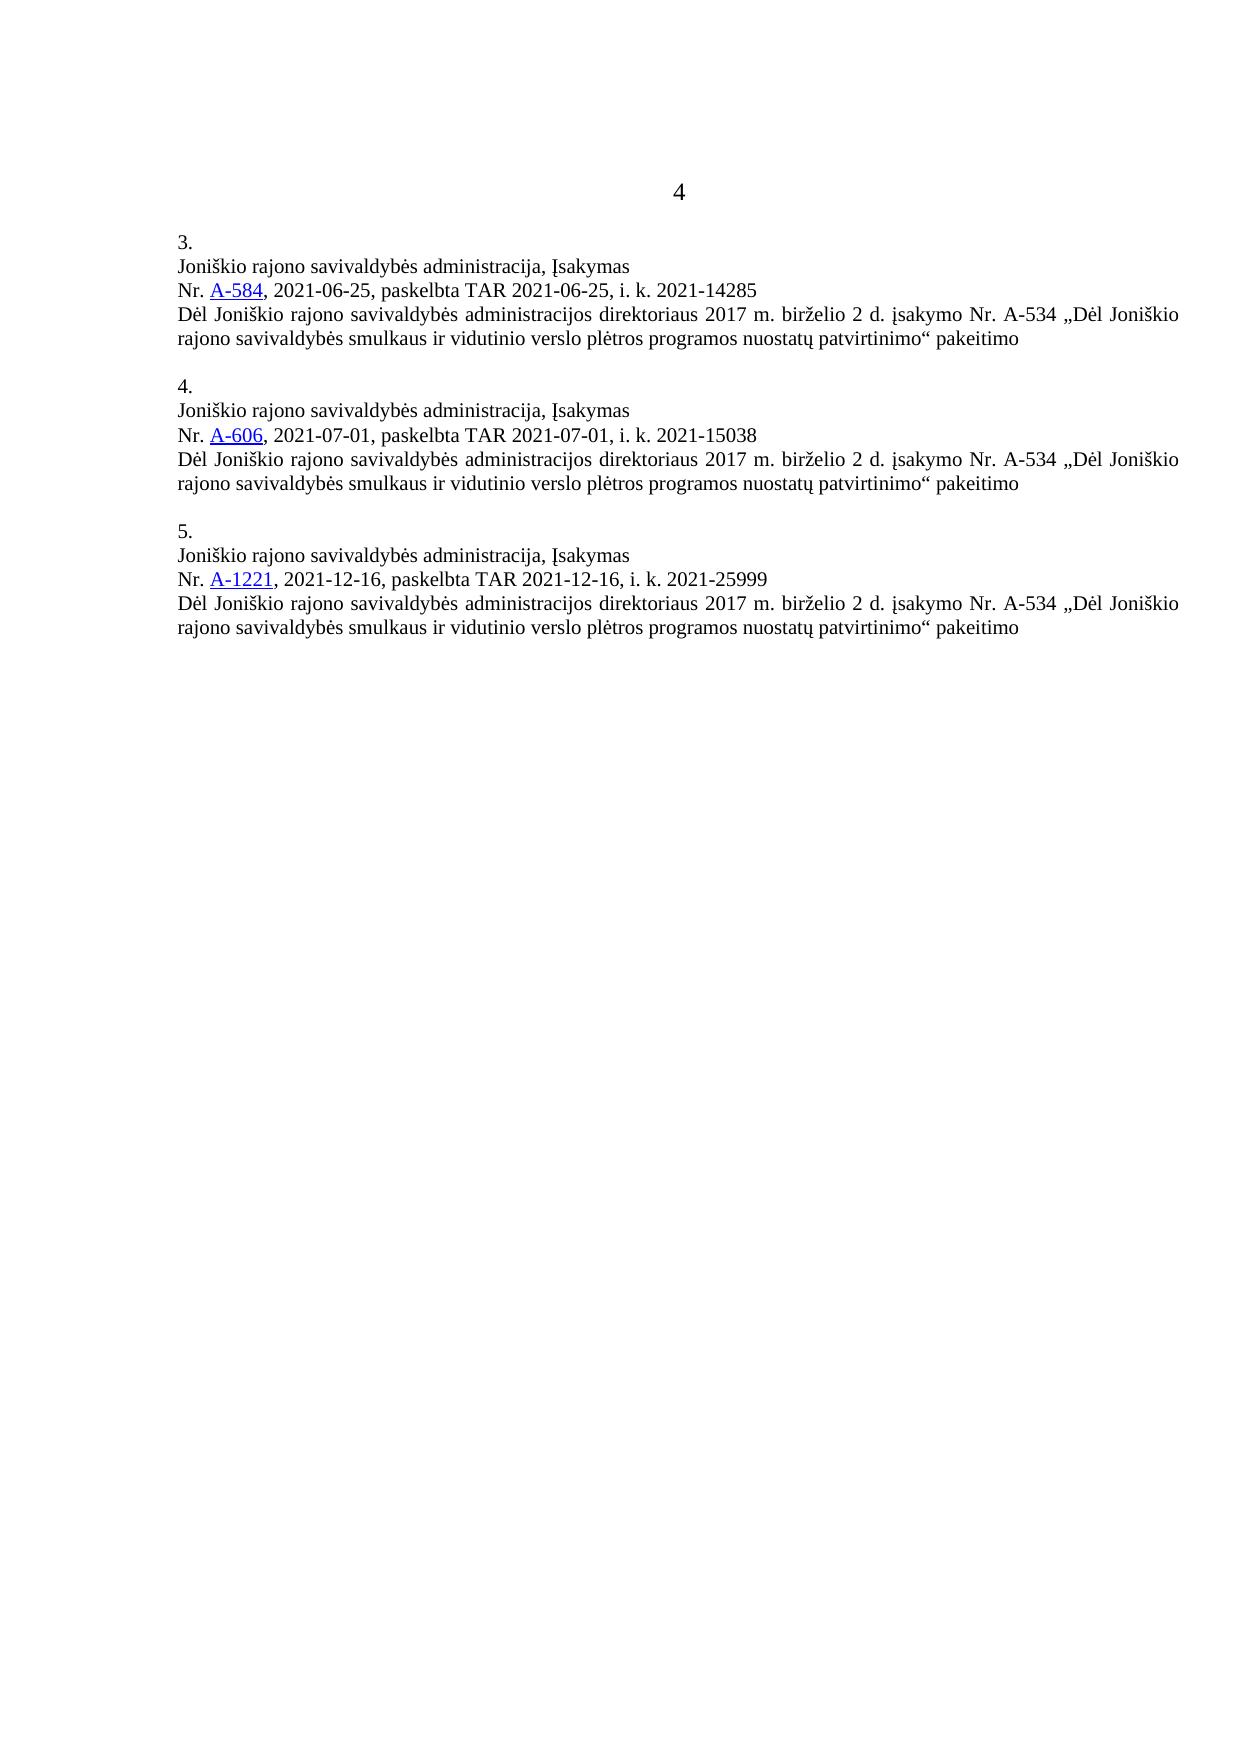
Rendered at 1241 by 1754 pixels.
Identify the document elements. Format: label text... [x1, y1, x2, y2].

text 5. [177, 519, 1181, 543]
text Joniškio rajono savivaldybės administracija, Įsakymas [177, 254, 1181, 278]
text Nr. A-1221, 2021-12-16, paskelbta TAR 2021-12-16, i. k. 2021-25999 [177, 567, 1181, 591]
text Joniškio rajono savivaldybės administracija, Įsakymas [177, 398, 1181, 422]
text 3. [177, 230, 1181, 254]
text Dėl Joniškio rajono savivaldybės administracijos direktoriaus 2017 m. birželio 2 d. įsakymo Nr. A-534 „Dėl Joniškio rajono savivaldybės smulkaus ir vidutinio verslo plėtros programos nuostatų patvirtinimo“ pakeitimo [177, 591, 1181, 639]
text Nr. A-584, 2021-06-25, paskelbta TAR 2021-06-25, i. k. 2021-14285 [177, 278, 1181, 302]
text 4. [177, 374, 1181, 398]
text Nr. A-606, 2021-07-01, paskelbta TAR 2021-07-01, i. k. 2021-15038 [177, 422, 1181, 447]
text Dėl Joniškio rajono savivaldybės administracijos direktoriaus 2017 m. birželio 2 d. įsakymo Nr. A-534 „Dėl Joniškio rajono savivaldybės smulkaus ir vidutinio verslo plėtros programos nuostatų patvirtinimo“ pakeitimo [177, 447, 1181, 495]
text Joniškio rajono savivaldybės administracija, Įsakymas [177, 543, 1181, 567]
text Dėl Joniškio rajono savivaldybės administracijos direktoriaus 2017 m. birželio 2 d. įsakymo Nr. A-534 „Dėl Joniškio rajono savivaldybės smulkaus ir vidutinio verslo plėtros programos nuostatų patvirtinimo“ pakeitimo [177, 302, 1181, 350]
